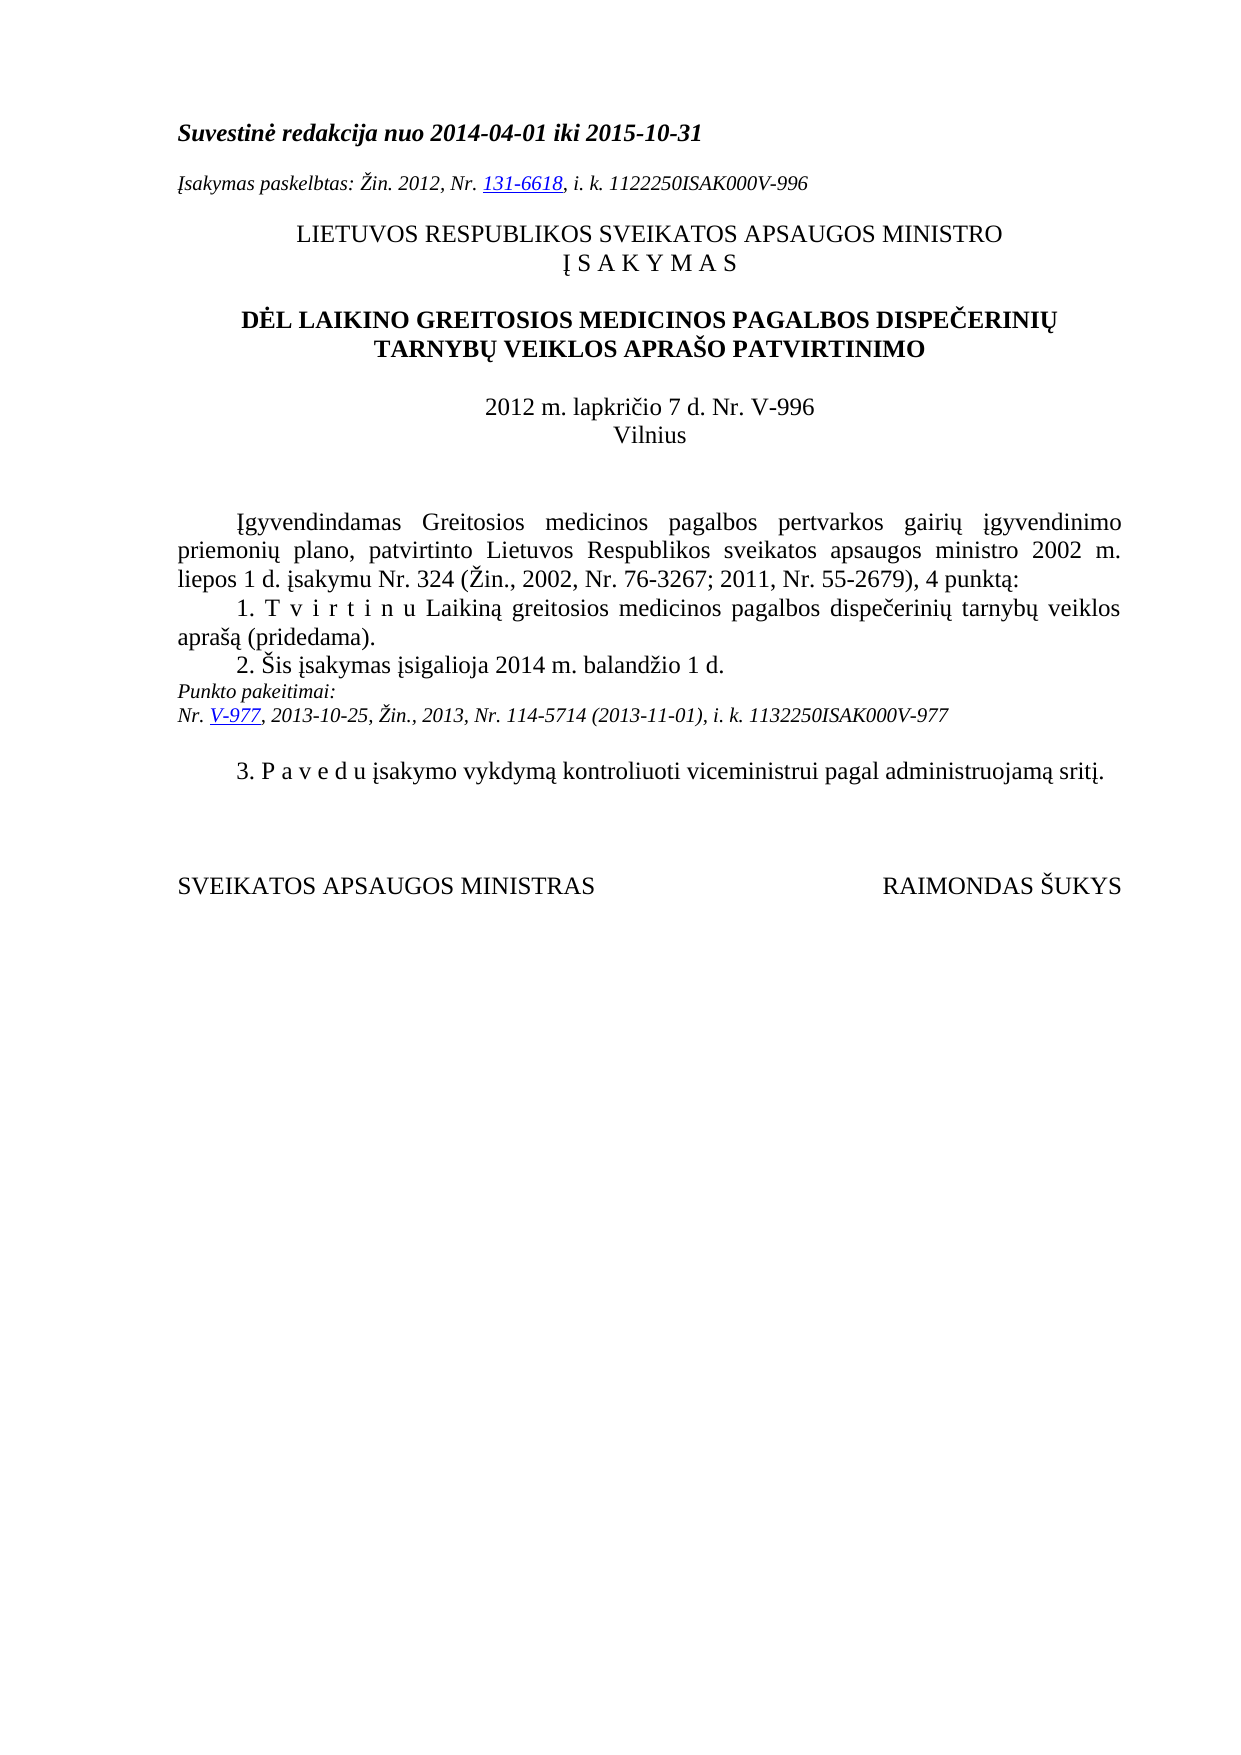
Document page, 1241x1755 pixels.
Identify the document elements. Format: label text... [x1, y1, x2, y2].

text Vilnius [177, 420, 1122, 449]
text 3. P a v e d u įsakymo vykdymą kontroliuoti viceministrui pagal administruojamą sritį. [177, 756, 1122, 785]
text 2012 m. lapkričio 7 d. Nr. V-996 [177, 392, 1122, 420]
text Nr. V-977, 2013-10-25, Žin., 2013, Nr. 114-5714 (2013-11-01), i. k. 1132250ISAK000V-977 [177, 703, 1122, 727]
text Įsakymas paskelbtas: Žin. 2012, Nr. 131-6618, i. k. 1122250ISAK000V-996 [177, 171, 1122, 195]
text Į S A K Y M A S [177, 248, 1122, 277]
text Punkto pakeitimai: [177, 679, 1122, 703]
text 1. T v i r t i n u Laikiną greitosios medicinos pagalbos dispečerinių tarnybų veiklos aprašą (pridedama). [177, 593, 1122, 650]
text Suvestinė redakcija nuo 2014-04-01 iki 2015-10-31 [177, 118, 1122, 147]
text dėl Laikino GREITOSIOS MEDICINOS PAGALBOS dispečerinių tarnybų veiklos aprašo patvirtinimo [177, 305, 1122, 363]
text LIETUVOS RESPUBLIKOS SVEIKATOS APSAUGOS MINISTRO [177, 219, 1122, 248]
text SVEIKATOS APSAUGOS MINISTRAS RAIMONDAS ŠUKYS [177, 871, 1122, 900]
text 2. Šis įsakymas įsigalioja 2014 m. balandžio 1 d. [177, 650, 1122, 679]
text Įgyvendindamas Greitosios medicinos pagalbos pertvarkos gairių įgyvendinimo priemonių plano, patvirtinto Lietuvos Respublikos sveikatos apsaugos ministro 2002 m. liepos 1 d. įsakymu Nr. 324 (Žin., 2002, Nr. 76-3267; 2011, Nr. 55-2679), 4 punktą: [177, 507, 1122, 593]
